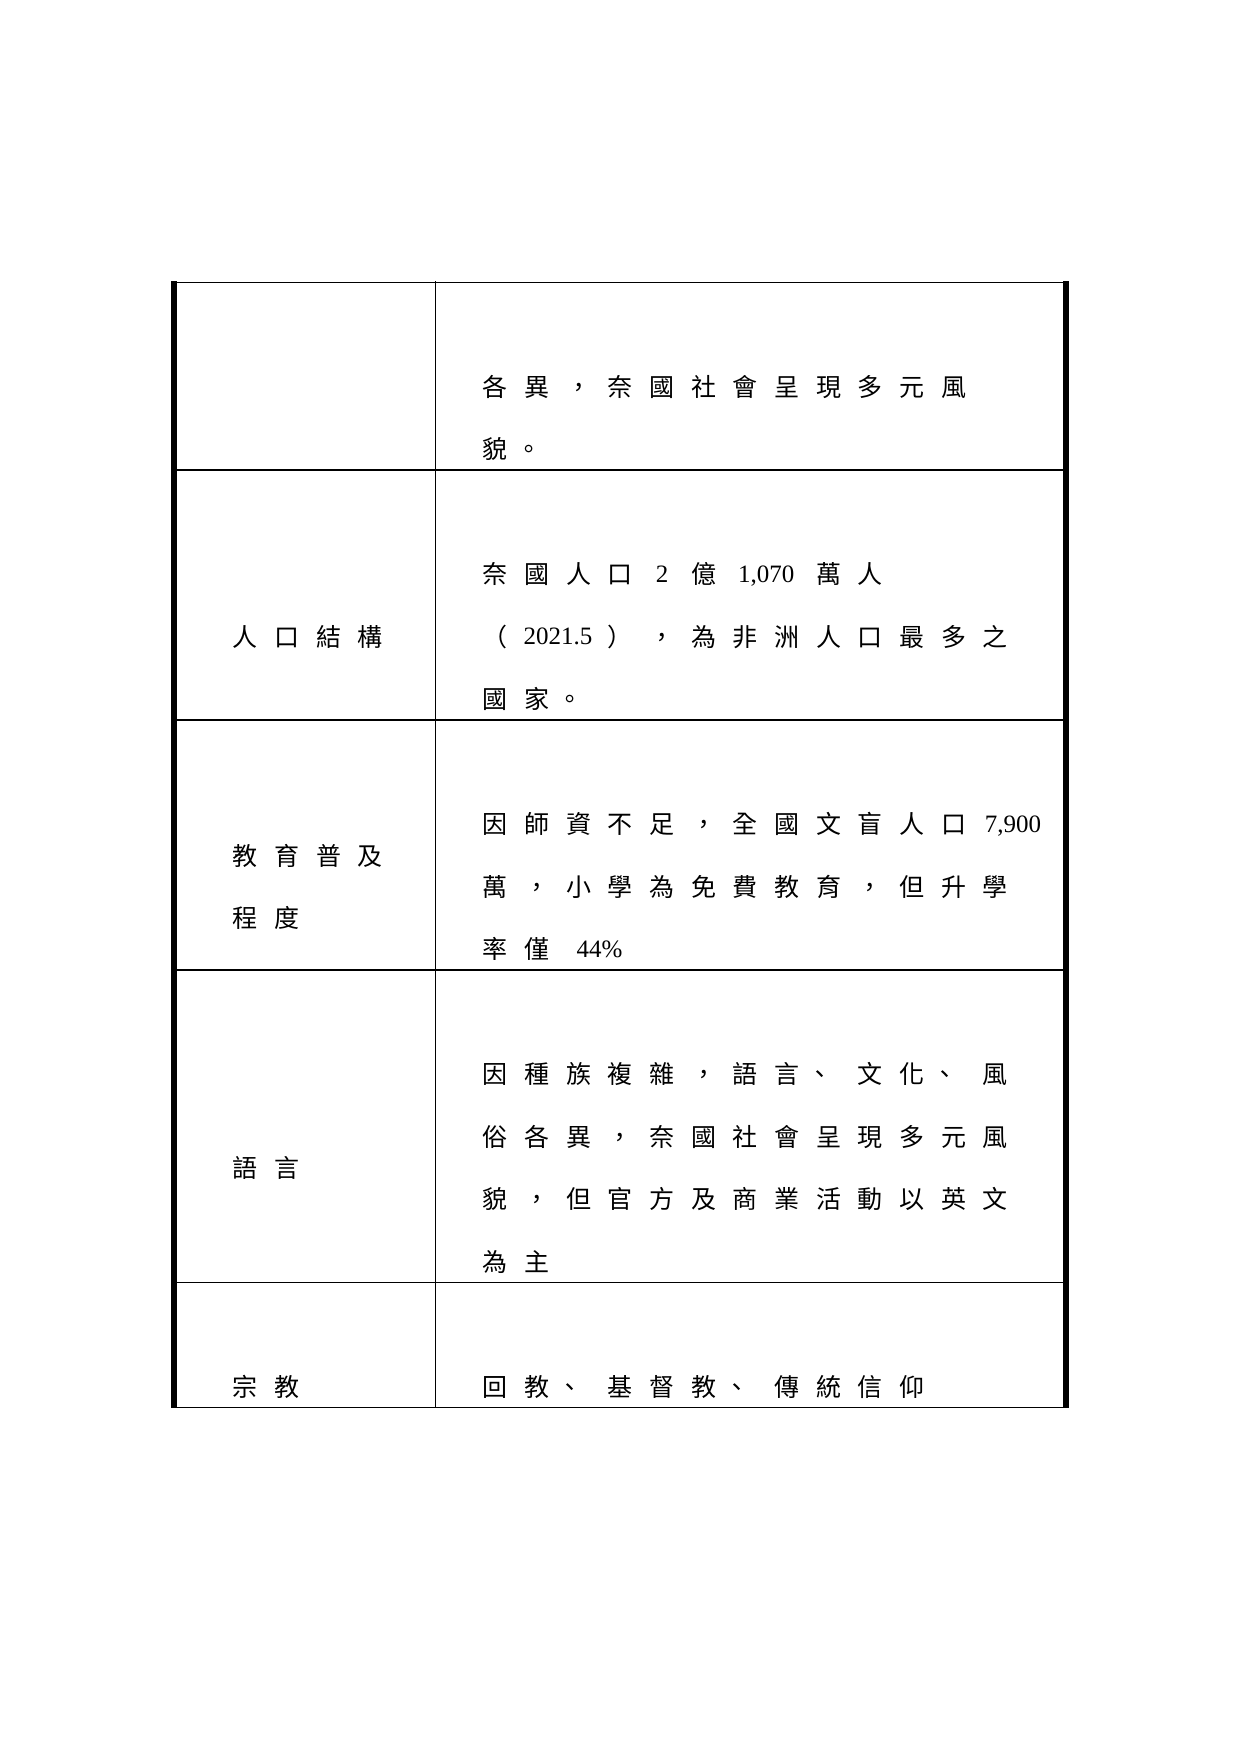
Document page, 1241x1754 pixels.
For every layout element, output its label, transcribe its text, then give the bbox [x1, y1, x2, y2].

table_cell 教育普及程度 [177, 721, 435, 969]
table_cell 宗教 [177, 1283, 435, 1406]
table_cell 各異，奈國社會呈現多元風貌。 [436, 283, 1063, 469]
table_cell 人口結構 [177, 471, 435, 719]
table_cell 回教、基督教、傳統信仰 [436, 1283, 1063, 1406]
table_cell [177, 283, 435, 469]
table_cell 語言 [177, 971, 435, 1281]
table_cell 因種族複雜，語言、文化、風俗各異，奈國社會呈現多元風貌，但官方及商業活動以英文為主 [436, 971, 1063, 1281]
table_cell 奈國人口2億1,070萬人（2021.5），為非洲人口最多之國家。 [436, 471, 1063, 719]
table_cell 因師資不足，全國文盲人口7,900萬，小學為免費教育，但升學率僅44% [436, 721, 1063, 969]
